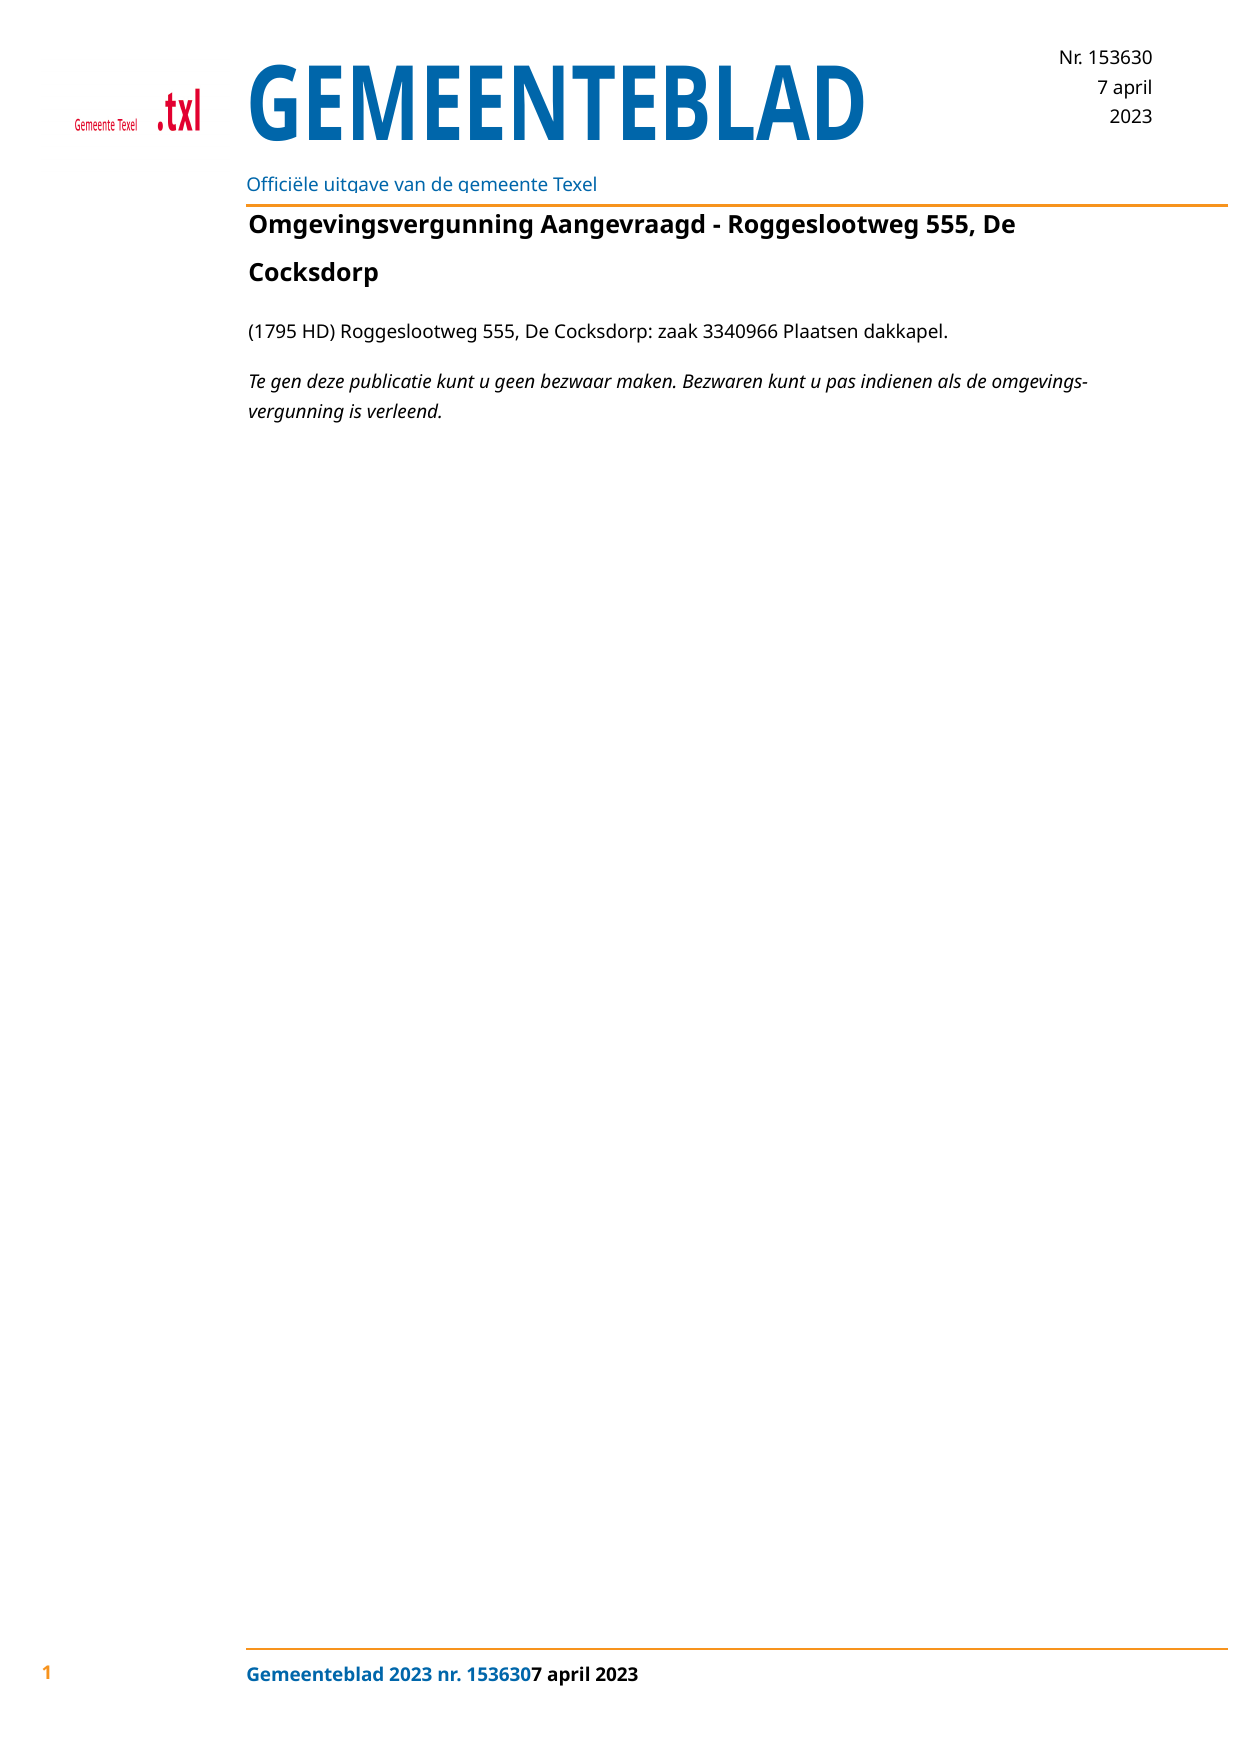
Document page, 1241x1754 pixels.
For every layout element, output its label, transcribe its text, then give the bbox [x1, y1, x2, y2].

text Omgevingsvergunning Aangevraagd - Roggeslootweg 555, De Cocksdorp [248, 207, 1152, 288]
text (1795 HD) Roggeslootweg 555, De Cocksdorp: zaak 3340966 Plaatsen dakkapel. [248, 318, 1152, 344]
text Te gen deze publicatie kunt u geen bezwaar maken. Bezwaren kunt u pas indienen als de omgevings- vergunning is verleend. [248, 368, 1152, 424]
picture [41, 47, 231, 172]
